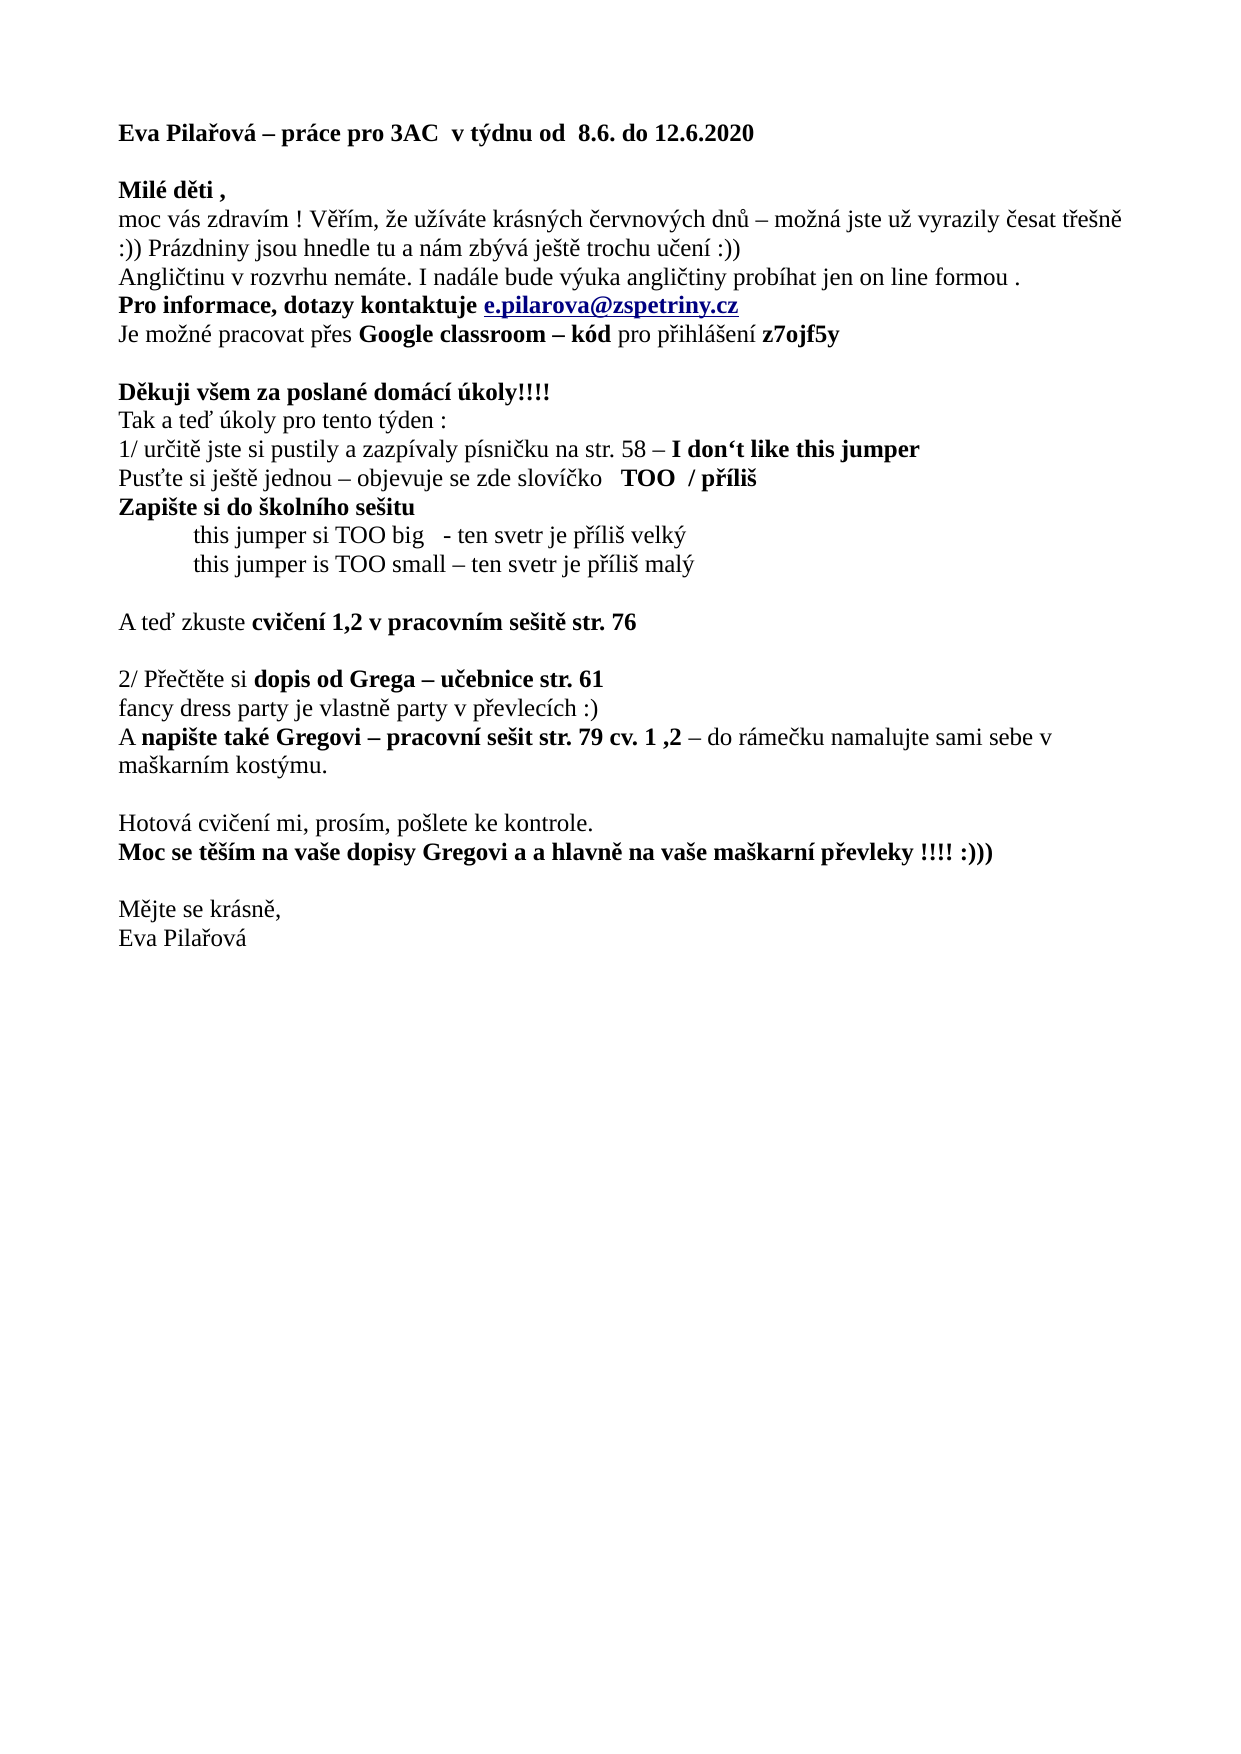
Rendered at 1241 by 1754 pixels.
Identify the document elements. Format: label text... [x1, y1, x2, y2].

text Eva Pilařová [118, 923, 1122, 952]
text Pro informace, dotazy kontaktuje e.pilarova@zspetriny.cz [118, 291, 1122, 319]
text Hotová cvičení mi, prosím, pošlete ke kontrole. [118, 808, 1122, 837]
text moc vás zdravím ! Věřím, že užíváte krásných červnových dnů – možná jste už vyrazily česat třešně :)) Prázdniny jsou hnedle tu a nám zbývá ještě trochu učení :)) [118, 204, 1122, 262]
text Moc se těším na vaše dopisy Gregovi a a hlavně na vaše maškarní převleky !!!! :))) [118, 837, 1122, 866]
text Mějte se krásně, [118, 894, 1122, 923]
text Eva Pilařová – práce pro 3AC v týdnu od 8.6. do 12.6.2020 [118, 118, 1122, 147]
text 2/ Přečtěte si dopis od Grega – učebnice str. 61 [118, 664, 1122, 693]
text Je možné pracovat přes Google classroom – kód pro přihlášení z7ojf5y [118, 319, 1122, 348]
text A teď zkuste cvičení 1,2 v pracovním sešitě str. 76 [118, 607, 1122, 636]
text Zapište si do školního sešitu [118, 492, 1122, 521]
text Tak a teď úkoly pro tento týden : [118, 406, 1122, 434]
text this jumper is TOO small – ten svetr je příliš malý [118, 549, 1122, 578]
text Děkuji všem za poslané domácí úkoly!!!! [118, 377, 1122, 406]
text 1/ určitě jste si pustily a zazpívaly písničku na str. 58 – I don‘t like this jumper [118, 434, 1122, 463]
text this jumper si TOO big - ten svetr je příliš velký [118, 521, 1122, 549]
text Angličtinu v rozvrhu nemáte. I nadále bude výuka angličtiny probíhat jen on line formou . [118, 262, 1122, 291]
text Pusťte si ještě jednou – objevuje se zde slovíčko TOO / příliš [118, 463, 1122, 492]
text fancy dress party je vlastně party v převlecích :) [118, 693, 1122, 722]
text A napište také Gregovi – pracovní sešit str. 79 cv. 1 ,2 – do rámečku namalujte sami sebe v maškarním kostýmu. [118, 722, 1122, 779]
text Milé děti , [118, 176, 1122, 204]
